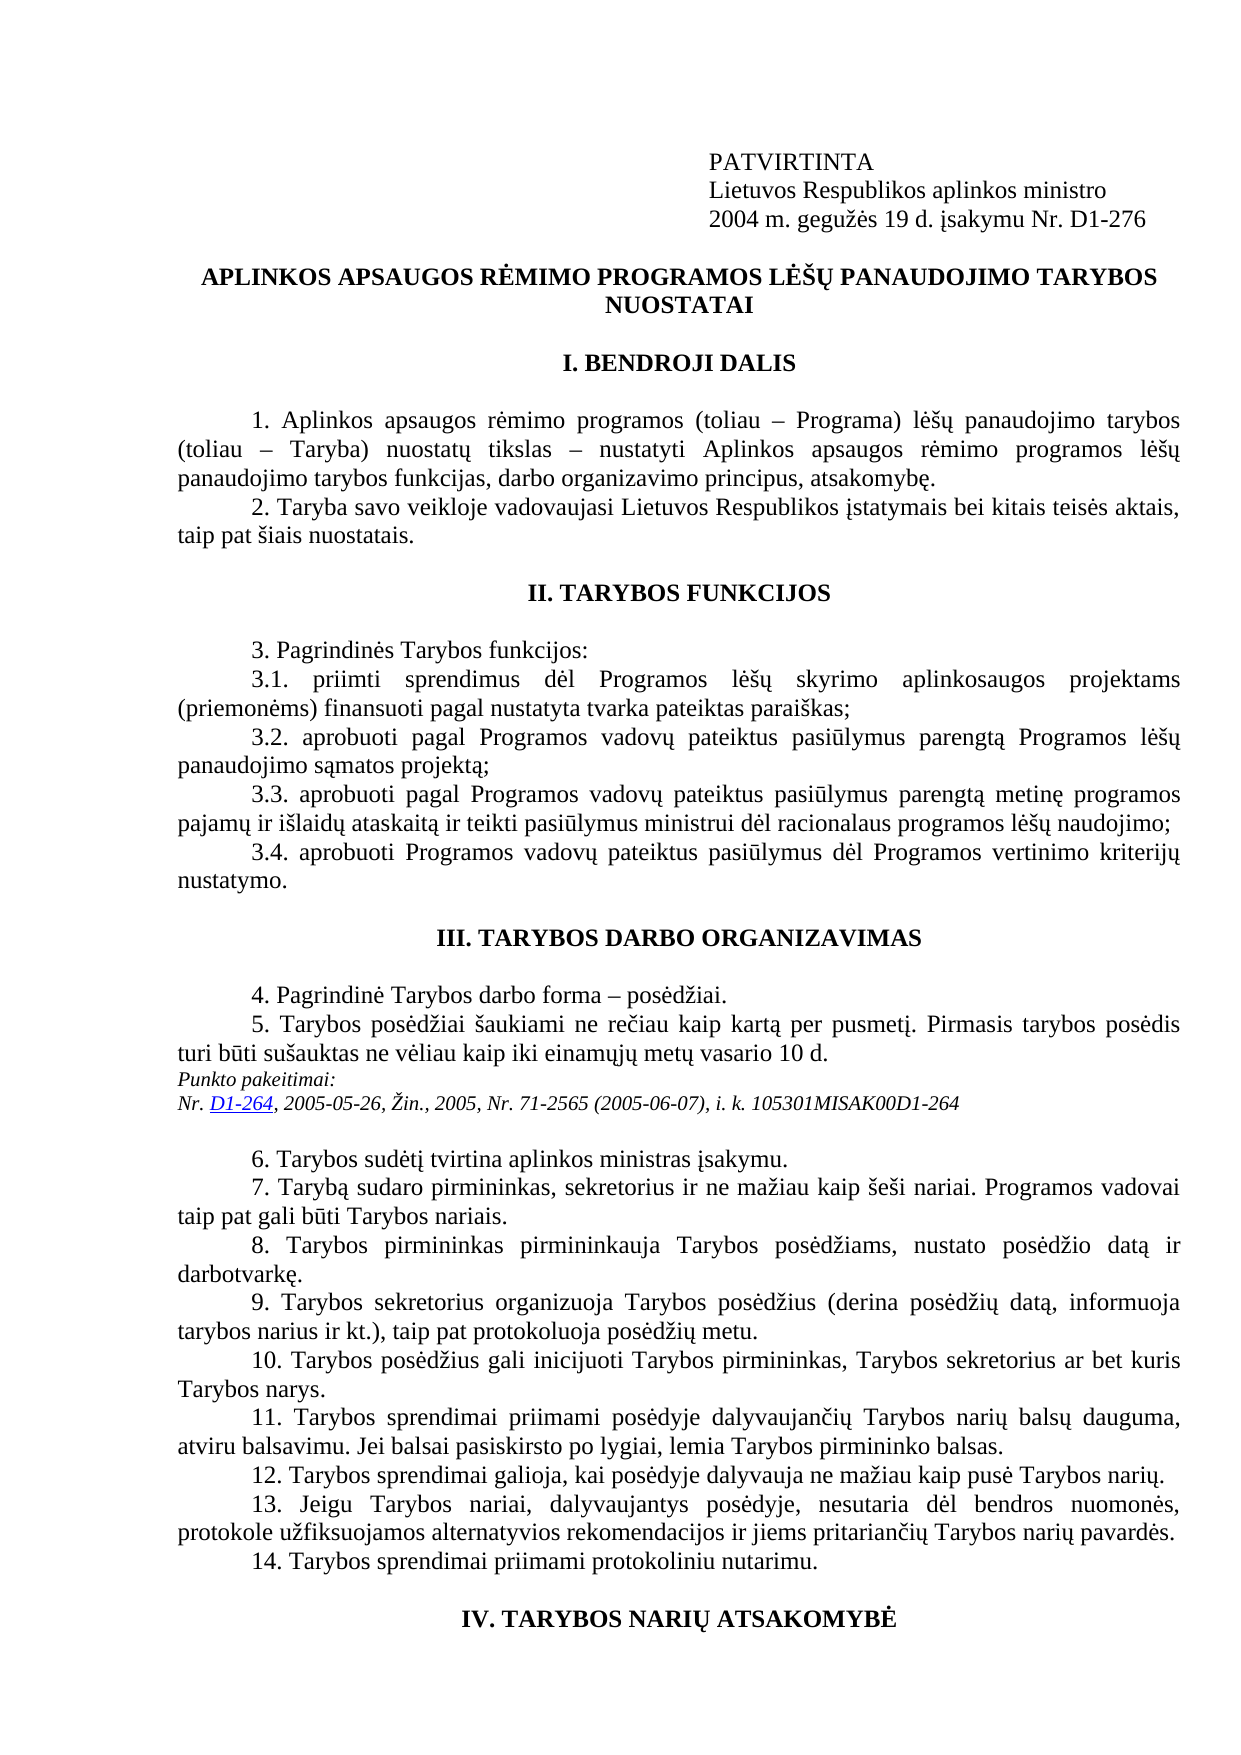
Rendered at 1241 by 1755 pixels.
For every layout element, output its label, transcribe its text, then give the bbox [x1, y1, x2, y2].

text Lietuvos Respublikos aplinkos ministro [177, 176, 1181, 204]
text 11. Tarybos sprendimai priimami posėdyje dalyvaujančių Tarybos narių balsų dauguma, atviru balsavimu. Jei balsai pasiskirsto po lygiai, lemia Tarybos pirmininko balsas. [177, 1402, 1181, 1460]
text 9. Tarybos sekretorius organizuoja Tarybos posėdžius (derina posėdžių datą, informuoja tarybos narius ir kt.), taip pat protokoluoja posėdžių metu. [177, 1287, 1181, 1345]
text 7. Tarybą sudaro pirmininkas, sekretorius ir ne mažiau kaip šeši nariai. Programos vadovai taip pat gali būti Tarybos nariais. [177, 1172, 1181, 1230]
text 2004 m. gegužės 19 d. įsakymu Nr. D1-276 [177, 204, 1181, 233]
text I. Bendroji dalis [177, 348, 1181, 377]
text 8. Tarybos pirmininkas pirmininkauja Tarybos posėdžiams, nustato posėdžio datą ir darbotvarkę. [177, 1230, 1181, 1287]
text 4. Pagrindinė Tarybos darbo forma – posėdžiai. [177, 981, 1181, 1009]
text 3.2. aprobuoti pagal Programos vadovų pateiktus pasiūlymus parengtą Programos lėšų panaudojimo sąmatos projektą; [177, 722, 1181, 779]
text II. Tarybos funkcijos [177, 578, 1181, 607]
text Nr. D1-264, 2005-05-26, Žin., 2005, Nr. 71-2565 (2005-06-07), i. k. 105301MISAK00D1-264 [177, 1091, 1181, 1115]
text 10. Tarybos posėdžius gali inicijuoti Tarybos pirmininkas, Tarybos sekretorius ar bet kuris Tarybos narys. [177, 1345, 1181, 1402]
text 3.1. priimti sprendimus dėl Programos lėšų skyrimo aplinkosaugos projektams (priemonėms) finansuoti pagal nustatyta tvarka pateiktas paraiškas; [177, 664, 1181, 722]
text 3.4. aprobuoti Programos vadovų pateiktus pasiūlymus dėl Programos vertinimo kriterijų nustatymo. [177, 837, 1181, 894]
text III. Tarybos darbo organizavimas [177, 923, 1181, 952]
text 12. Tarybos sprendimai galioja, kai posėdyje dalyvauja ne mažiau kaip pusė Tarybos narių. [177, 1460, 1181, 1489]
text Punkto pakeitimai: [177, 1067, 1181, 1091]
text 5. Tarybos posėdžiai šaukiami ne rečiau kaip kartą per pusmetį. Pirmasis tarybos posėdis turi būti sušauktas ne vėliau kaip iki einamųjų metų vasario 10 d. [177, 1009, 1181, 1067]
text PATVIRTINTA [177, 147, 1181, 176]
text 2. Taryba savo veikloje vadovaujasi Lietuvos Respublikos įstatymais bei kitais teisės aktais, taip pat šiais nuostatais. [177, 492, 1181, 549]
text 3.3. aprobuoti pagal Programos vadovų pateiktus pasiūlymus parengtą metinę programos pajamų ir išlaidų ataskaitą ir teikti pasiūlymus ministrui dėl racionalaus programos lėšų naudojimo; [177, 779, 1181, 837]
text Aplinkos apsaugos Rėmimo programos lėšų panaudojimo tarybos Nuostatai [177, 262, 1181, 319]
text 6. Tarybos sudėtį tvirtina aplinkos ministras įsakymu. [177, 1144, 1181, 1172]
text 1. Aplinkos apsaugos rėmimo programos (toliau – Programa) lėšų panaudojimo tarybos (toliau – Taryba) nuostatų tikslas – nustatyti Aplinkos apsaugos rėmimo programos lėšų panaudojimo tarybos funkcijas, darbo organizavimo principus, atsakomybę. [177, 406, 1181, 492]
text 14. Tarybos sprendimai priimami protokoliniu nutarimu. [177, 1546, 1181, 1575]
text IV. TARYBOS NARIŲ ATSAKOMYBĖ [177, 1604, 1181, 1632]
text 13. Jeigu Tarybos nariai, dalyvaujantys posėdyje, nesutaria dėl bendros nuomonės, protokole užfiksuojamos alternatyvios rekomendacijos ir jiems pritariančių Tarybos narių pavardės. [177, 1489, 1181, 1546]
text 3. Pagrindinės Tarybos funkcijos: [177, 636, 1181, 664]
